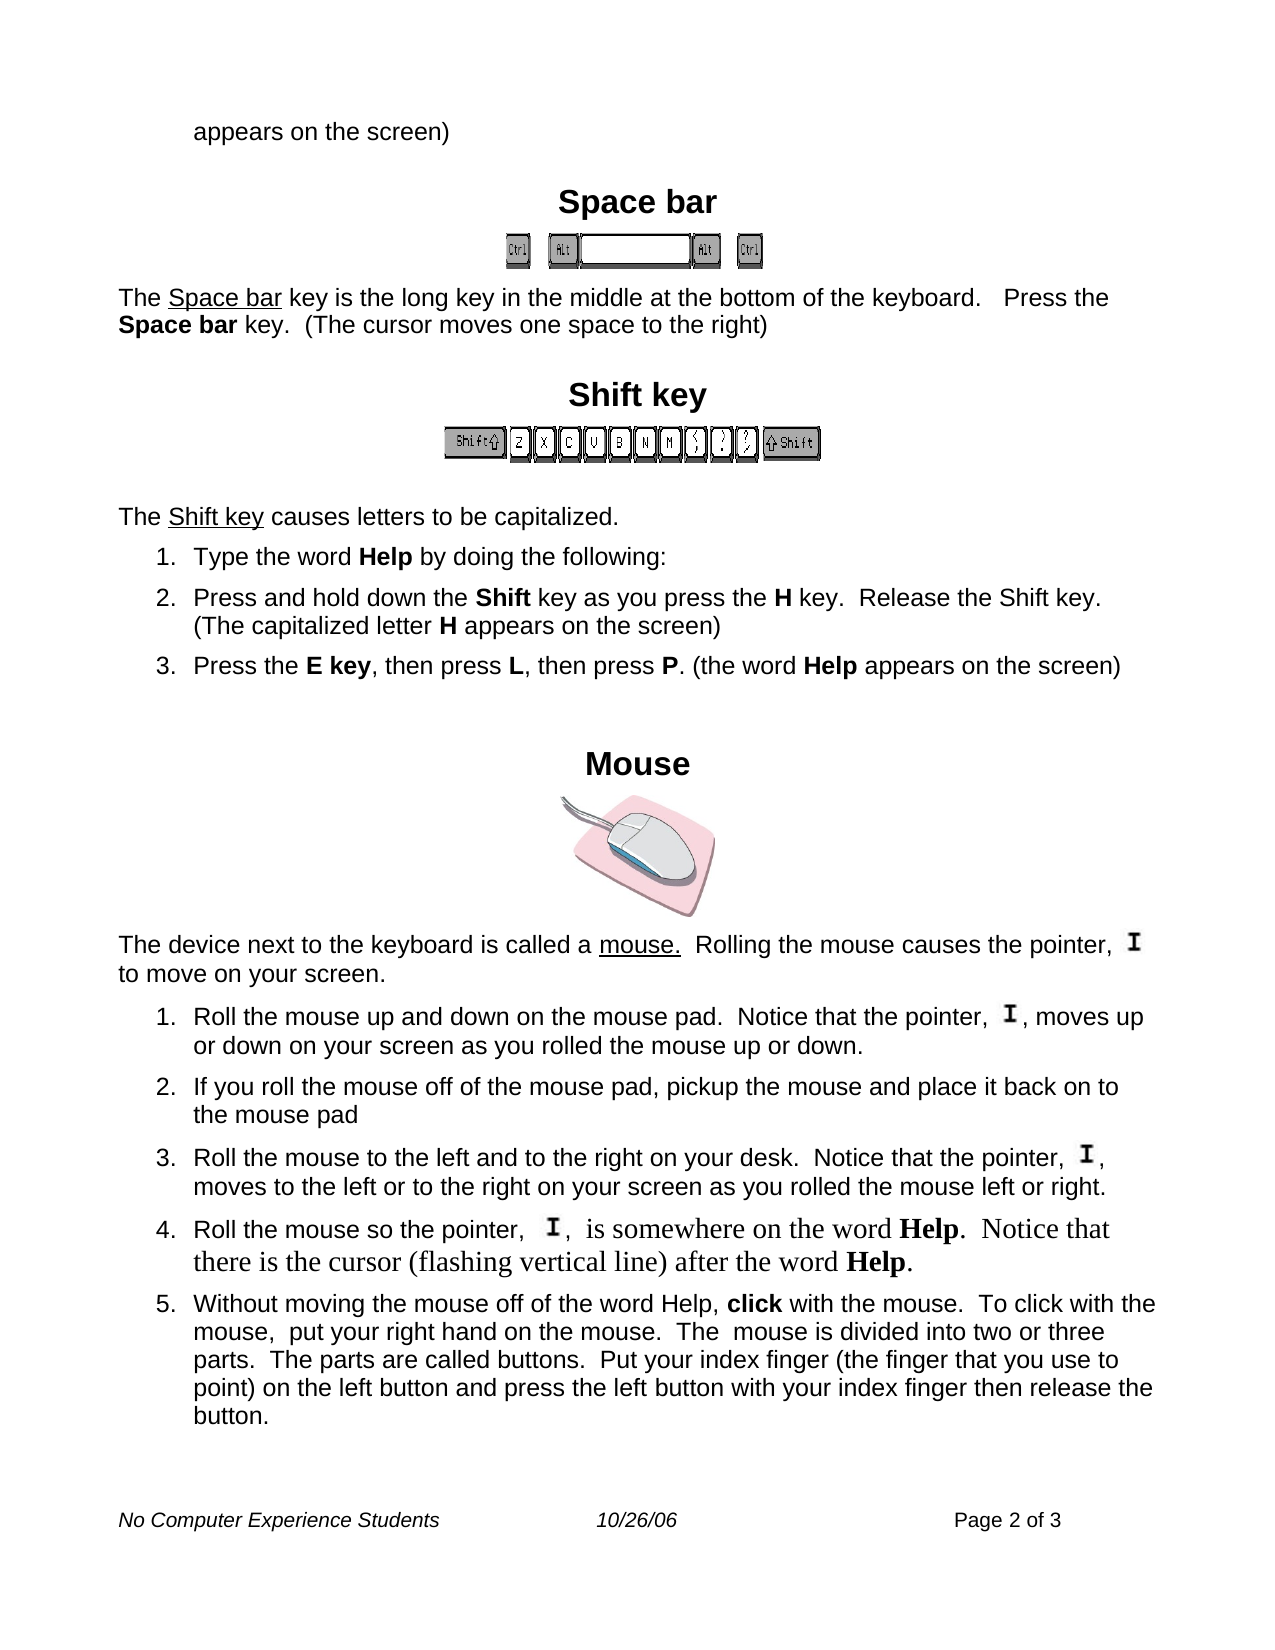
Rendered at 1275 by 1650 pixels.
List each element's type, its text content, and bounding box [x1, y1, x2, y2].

list Press and hold down the Shift key as you press the H key. Release the Shift key. (The capitalized letter H appears on the screen) [156, 584, 1157, 639]
text The device next to the keyboard is called a mouse. Rolling the mouse causes the pointer, to move on your screen. [118, 929, 1157, 988]
subtitle Space bar [118, 183, 1157, 221]
list If you roll the mouse off of the mouse pad, pickup the mouse and place it back on to the mouse pad [156, 1072, 1157, 1128]
list Without moving the mouse off of the word Help, click with the mouse. To click with the mouse, put your right hand on the mouse. The mouse is divided into two or three parts. The parts are called buttons. Put your index finger (the finger that you use to point) on the left button and press the left button with your index finger then release the button. [156, 1290, 1157, 1429]
list Roll the mouse to the left and to the right on your desk. Notice that the pointer, , moves to the left or to the right on your screen as you rolled the mouse left or right. [156, 1141, 1157, 1200]
subtitle Shift key [118, 377, 1157, 414]
subtitle Mouse [118, 745, 1157, 783]
list appears on the screen) [156, 118, 1157, 146]
picture [1120, 928, 1146, 961]
picture [560, 795, 715, 917]
text The Shift key causes letters to be capitalized. [118, 503, 1157, 531]
list Roll the mouse so the pointer, , is somewhere on the word Help. Notice that there is the cursor (flashing vertical line) after the word Help. [156, 1213, 1157, 1277]
picture [539, 1213, 565, 1246]
picture [996, 1000, 1022, 1032]
list Type the word Help by doing the following: [156, 543, 1157, 571]
picture [506, 233, 769, 271]
picture [444, 426, 831, 463]
picture [1072, 1140, 1099, 1173]
list Press the E key, then press L, then press P. (the word Help appears on the screen) [156, 652, 1157, 680]
text The Space bar key is the long key in the middle at the bottom of the keyboard. Press the Space bar key. (The cursor moves one space to the right) [118, 283, 1157, 339]
list Roll the mouse up and down on the mouse pad. Notice that the pointer, , moves up or down on your screen as you rolled the mouse up or down. [156, 1001, 1157, 1060]
